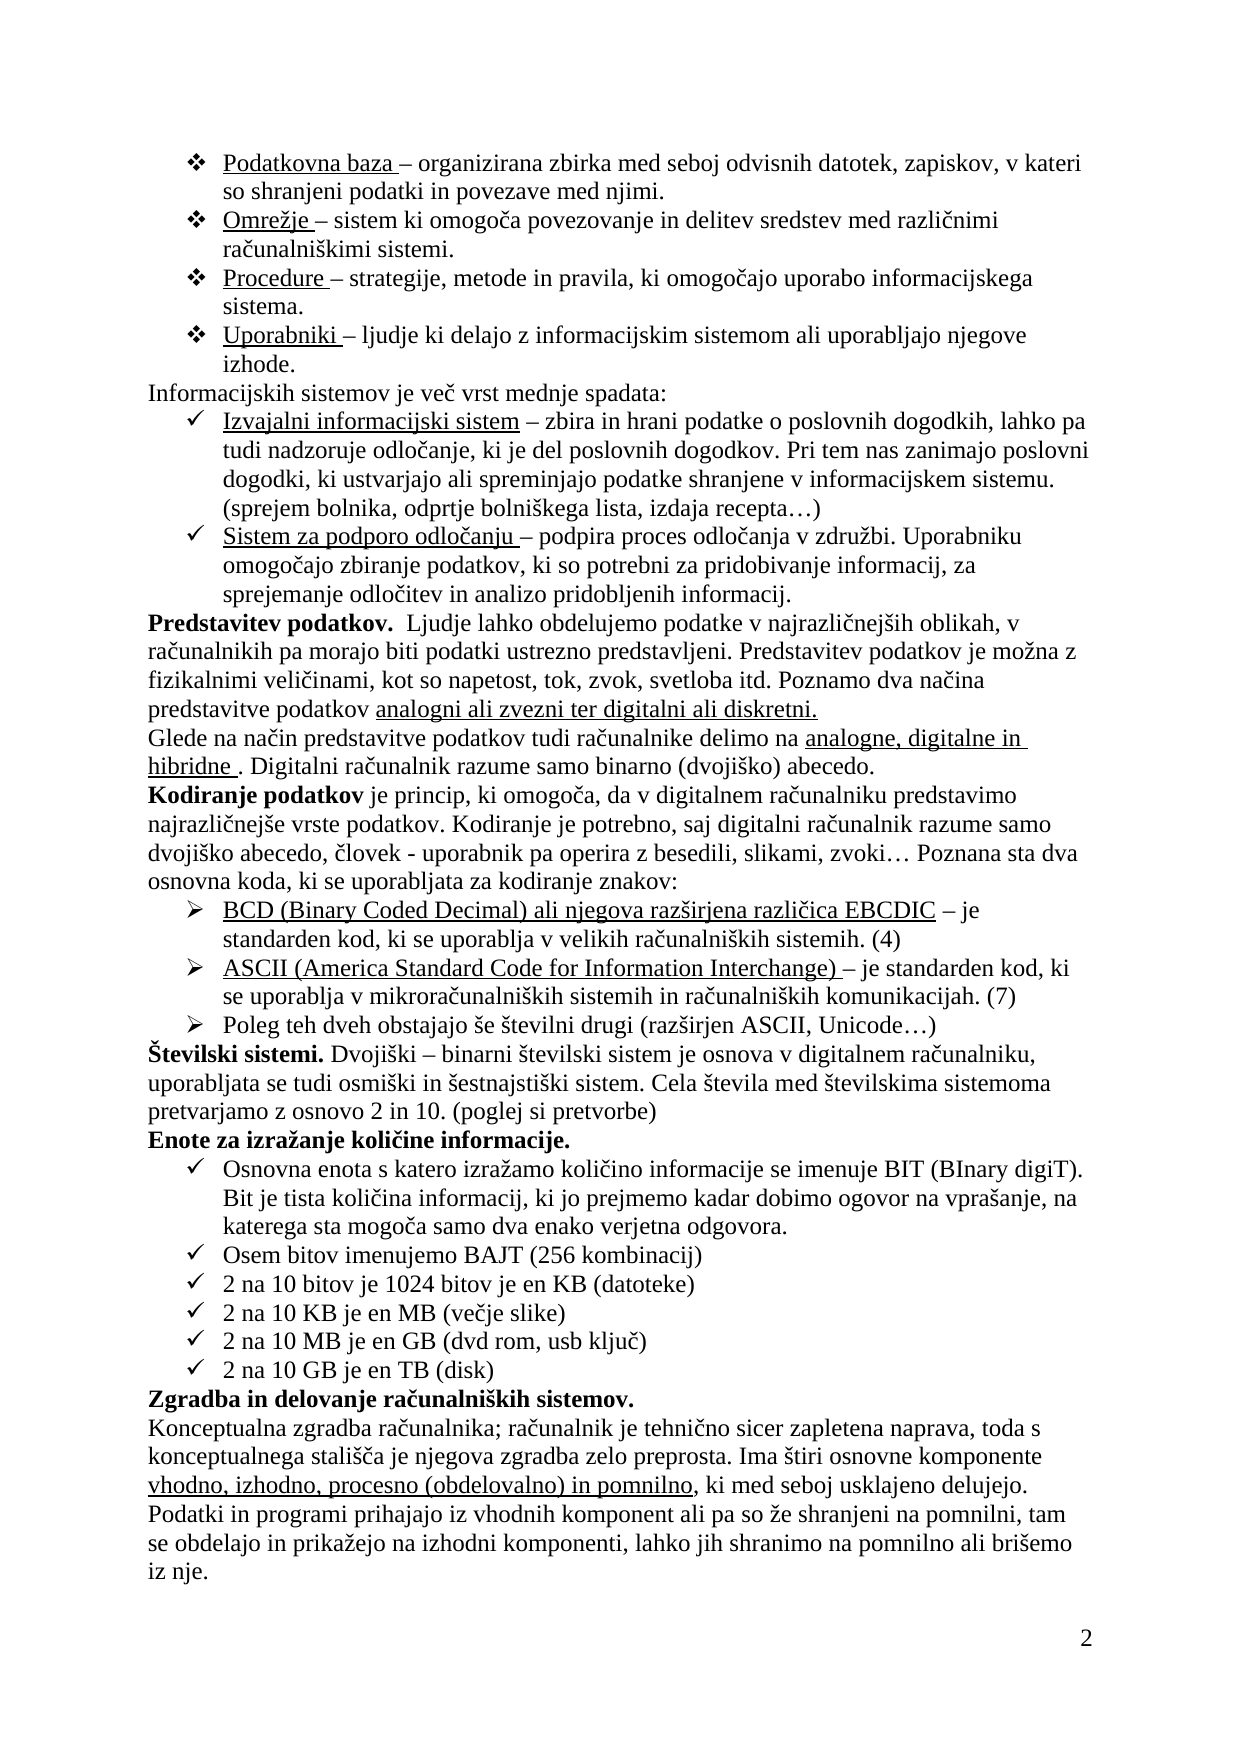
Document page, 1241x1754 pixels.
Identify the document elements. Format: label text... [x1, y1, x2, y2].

list 2 na 10 GB je en TB (disk) [185, 1355, 1092, 1384]
list 2 na 10 bitov je 1024 bitov je en KB (datoteke) [185, 1269, 1092, 1298]
list ASCII (America Standard Code for Information Interchange) – je standarden kod, ki se uporablja v mikroračunalniških sistemih in računalniških komunikacijah. (7) [185, 953, 1092, 1010]
list Osnovna enota s katero izražamo količino informacije se imenuje BIT (BInary digiT). Bit je tista količina informacij, ki jo prejmemo kadar dobimo ogovor na vprašanje, na katerega sta mogoča samo dva enako verjetna odgovora. [185, 1154, 1092, 1240]
list 2 na 10 KB je en MB (večje slike) [185, 1298, 1092, 1326]
text Zgradba in delovanje računalniških sistemov. [148, 1384, 1092, 1413]
list 2 na 10 MB je en GB (dvd rom, usb ključ) [185, 1326, 1092, 1355]
text Informacijskih sistemov je več vrst mednje spadata: [148, 378, 1092, 406]
list BCD (Binary Coded Decimal) ali njegova razširjena različica EBCDIC – je standarden kod, ki se uporablja v velikih računalniških sistemih. (4) [185, 895, 1092, 953]
list Osem bitov imenujemo BAJT (256 kombinacij) [185, 1240, 1092, 1269]
text Številski sistemi. Dvojiški – binarni številski sistem je osnova v digitalnem računalniku, uporabljata se tudi osmiški in šestnajstiški sistem. Cela števila med številskima sistemoma pretvarjamo z osnovo 2 in 10. (poglej si pretvorbe) [148, 1039, 1092, 1125]
list Uporabniki – ljudje ki delajo z informacijskim sistemom ali uporabljajo njegove izhode. [185, 320, 1092, 378]
text Kodiranje podatkov je princip, ki omogoča, da v digitalnem računalniku predstavimo najrazličnejše vrste podatkov. Kodiranje je potrebno, saj digitalni računalnik razume samo dvojiško abecedo, človek - uporabnik pa operira z besedili, slikami, zvoki… Poznana sta dva osnovna koda, ki se uporabljata za kodiranje znakov: [148, 780, 1092, 895]
list Podatkovna baza – organizirana zbirka med seboj odvisnih datotek, zapiskov, v kateri so shranjeni podatki in povezave med njimi. [185, 148, 1092, 205]
text Enote za izražanje količine informacije. [148, 1125, 1092, 1154]
text Konceptualna zgradba računalnika; računalnik je tehnično sicer zapletena naprava, toda s konceptualnega stališča je njegova zgradba zelo preprosta. Ima štiri osnovne komponente vhodno, izhodno, procesno (obdelovalno) in pomnilno, ki med seboj usklajeno delujejo. Podatki in programi prihajajo iz vhodnih komponent ali pa so že shranjeni na pomnilni, tam se obdelajo in prikažejo na izhodni komponenti, lahko jih shranimo na pomnilno ali brišemo iz nje. [148, 1413, 1092, 1585]
list Sistem za podporo odločanju – podpira proces odločanja v združbi. Uporabniku omogočajo zbiranje podatkov, ki so potrebni za pridobivanje informacij, za sprejemanje odločitev in analizo pridobljenih informacij. [185, 521, 1092, 608]
list Izvajalni informacijski sistem – zbira in hrani podatke o poslovnih dogodkih, lahko pa tudi nadzoruje odločanje, ki je del poslovnih dogodkov. Pri tem nas zanimajo poslovni dogodki, ki ustvarjajo ali spreminjajo podatke shranjene v informacijskem sistemu. (sprejem bolnika, odprtje bolniškega lista, izdaja recepta…) [185, 406, 1092, 521]
text Glede na način predstavitve podatkov tudi računalnike delimo na analogne, digitalne in hibridne . Digitalni računalnik razume samo binarno (dvojiško) abecedo. [148, 723, 1092, 780]
list Procedure – strategije, metode in pravila, ki omogočajo uporabo informacijskega sistema. [185, 263, 1092, 320]
text Predstavitev podatkov. Ljudje lahko obdelujemo podatke v najrazličnejših oblikah, v računalnikih pa morajo biti podatki ustrezno predstavljeni. Predstavitev podatkov je možna z fizikalnimi veličinami, kot so napetost, tok, zvok, svetloba itd. Poznamo dva načina predstavitve podatkov analogni ali zvezni ter digitalni ali diskretni. [148, 608, 1092, 723]
list Poleg teh dveh obstajajo še številni drugi (razširjen ASCII, Unicode…) [185, 1010, 1092, 1039]
list Omrežje – sistem ki omogoča povezovanje in delitev sredstev med različnimi računalniškimi sistemi. [185, 205, 1092, 263]
